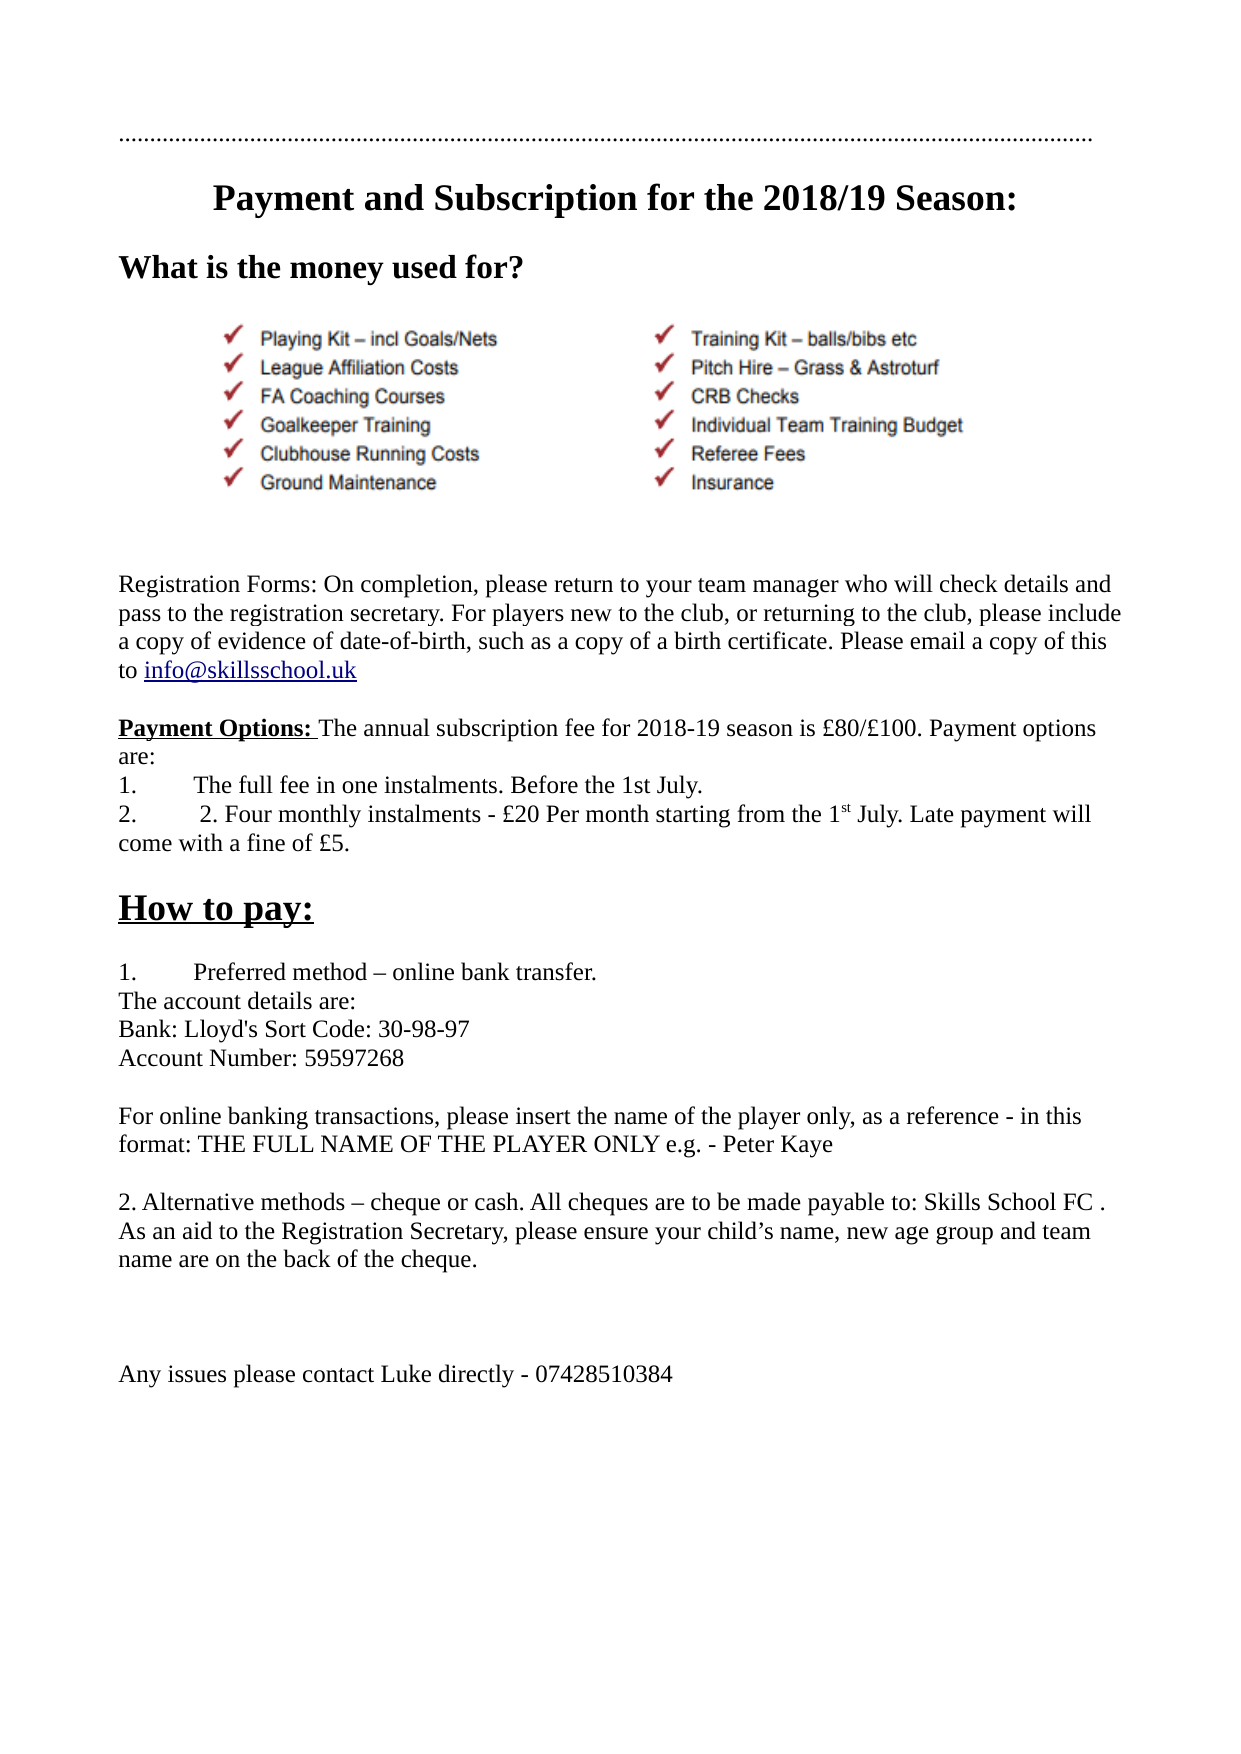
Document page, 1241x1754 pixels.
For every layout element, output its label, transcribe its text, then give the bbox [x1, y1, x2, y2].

list Account Number: 59597268 [118, 1043, 1122, 1072]
list Bank: Lloyd's Sort Code: 30-98-97 [118, 1014, 1122, 1043]
text How to pay: [118, 885, 1122, 928]
text ............................................................................................................................................................ [118, 118, 1122, 147]
list 2. Alternative methods – cheque or cash. All cheques are to be made payable to: Skills School FC . As an aid to the Registration Secretary, please ensure your child’s name, new age group and team name are on the back of the cheque. [118, 1187, 1122, 1273]
text Payment Options: The annual subscription fee for 2018-19 season is £80/£100. Payment options are: [118, 713, 1122, 770]
list The full fee in one instalments. Before the 1st July. [118, 770, 1122, 799]
text Any issues please contact Luke directly - 07428510384 [118, 1359, 1122, 1388]
text Registration Forms: On completion, please return to your team manager who will check details and pass to the registration secretary. For players new to the club, or returning to the club, please include a copy of evidence of date-of-birth, such as a copy of a birth certificate. Please email a copy of this to info@skillsschool.uk [118, 569, 1122, 684]
text Payment and Subscription for the 2018/19 Season: [118, 176, 1122, 219]
list The account details are: [118, 986, 1122, 1014]
list Preferred method – online bank transfer. [118, 957, 1122, 986]
text What is the money used for? [118, 247, 1122, 286]
list 2. Four monthly instalments - £20 Per month starting from the 1st July. Late payment will come with a fine of £5. [118, 799, 1122, 856]
list For online banking transactions, please insert the name of the player only, as a reference - in this format: THE FULL NAME OF THE PLAYER ONLY e.g. - Peter Kaye [118, 1101, 1122, 1158]
